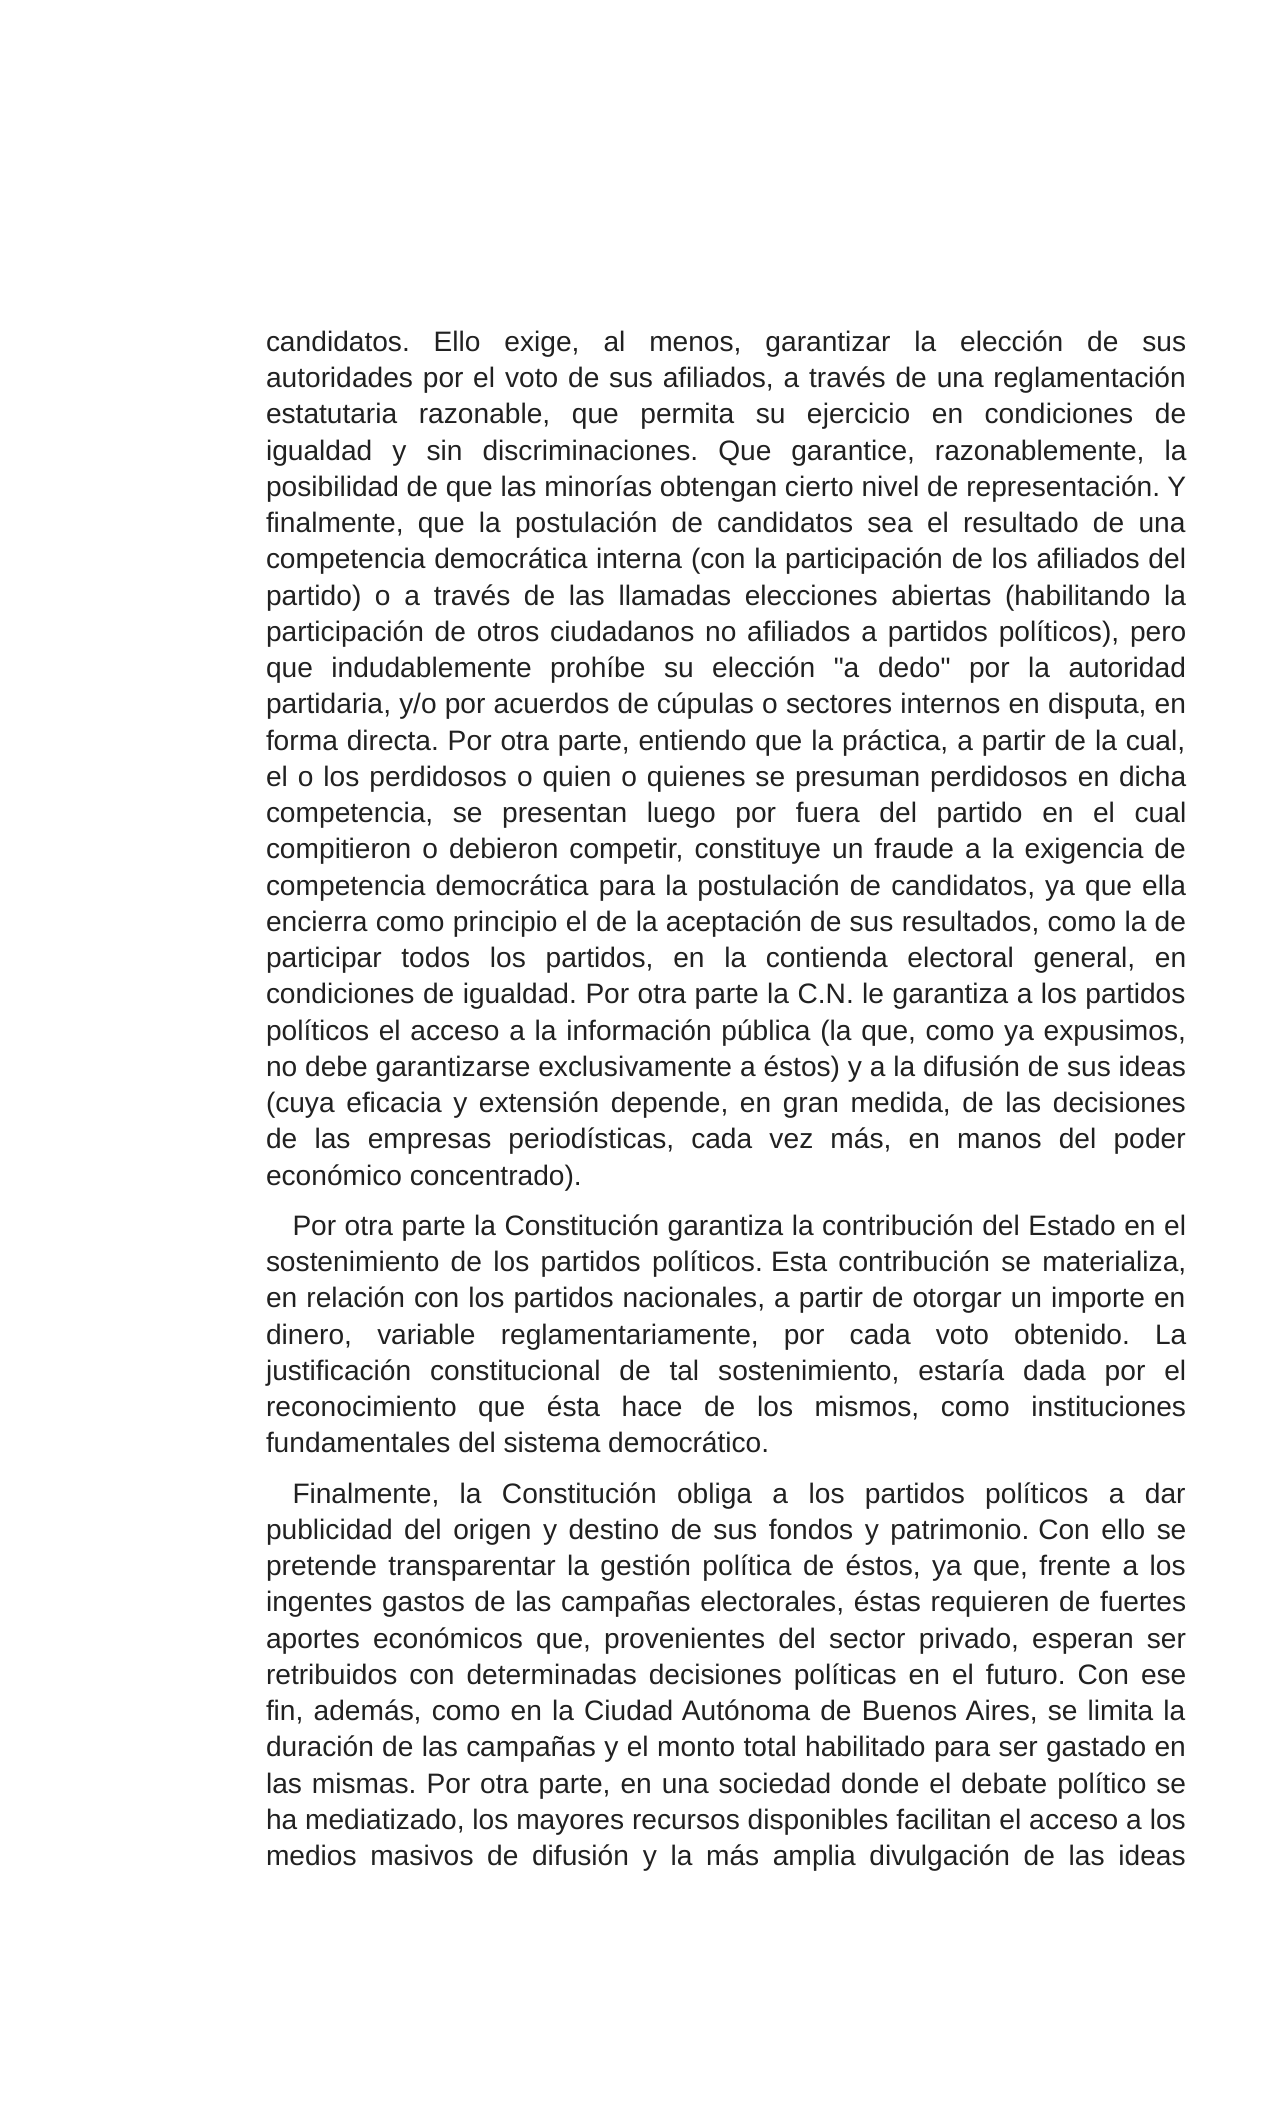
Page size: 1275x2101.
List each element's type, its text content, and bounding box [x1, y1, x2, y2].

text Por otra parte la Constitución garantiza la contribución del Estado en el sostenimiento de los partidos políticos. Esta contribución se materializa, en relación con los partidos nacionales, a partir de otorgar un importe en dinero, variable reglamentariamente, por cada voto obtenido. La justificación constitucional de tal sostenimiento, estaría dada por el reconocimiento que ésta hace de los mismos, como instituciones fundamentales del sistema democrático. [266, 1209, 1186, 1459]
text candidatos. Ello exige, al menos, garantizar la elección de sus autoridades por el voto de sus afiliados, a través de una reglamentación estatutaria razonable, que permita su ejercicio en condiciones de igualdad y sin discriminaciones. Que garantice, razonablemente, la posibilidad de que las minorías obtengan cierto nivel de representación. Y finalmente, que la postulación de candidatos sea el resultado de una competencia democrática interna (con la participación de los afiliados del partido) o a través de las llamadas elecciones abiertas (habilitando la participación de otros ciudadanos no afiliados a partidos políticos), pero que indudablemente prohíbe su elección "a dedo" por la autoridad partidaria, y/o por acuerdos de cúpulas o sectores internos en disputa, en forma directa. Por otra parte, entiendo que la práctica, a partir de la cual, el o los perdidosos o quien o quienes se presuman perdidosos en dicha competencia, se presentan luego por fuera del partido en el cual compitieron o debieron competir, constituye un fraude a la exigencia de competencia democrática para la postulación de candidatos, ya que ella encierra como principio el de la aceptación de sus resultados, como la de participar todos los partidos, en la contienda electoral general, en condiciones de igualdad. Por otra parte la C.N. le garantiza a los partidos políticos el acceso a la información pública (la que, como ya expusimos, no debe garantizarse exclusivamente a éstos) y a la difusión de sus ideas (cuya eficacia y extensión depende, en gran medida, de las decisiones de las empresas periodísticas, cada vez más, en manos del poder económico concentrado). [266, 325, 1186, 1191]
text Finalmente, la Constitución obliga a los partidos políticos a dar publicidad del origen y destino de sus fondos y patrimonio. Con ello se pretende transparentar la gestión política de éstos, ya que, frente a los ingentes gastos de las campañas electorales, éstas requieren de fuertes aportes económicos que, provenientes del sector privado, esperan ser retribuidos con determinadas decisiones políticas en el futuro. Con ese fin, además, como en la Ciudad Autónoma de Buenos Aires, se limita la duración de las campañas y el monto total habilitado para ser gastado en las mismas. Por otra parte, en una sociedad donde el debate político se ha mediatizado, los mayores recursos disponibles facilitan el acceso a los medios masivos de difusión y la más amplia divulgación de las ideas [266, 1477, 1186, 1872]
